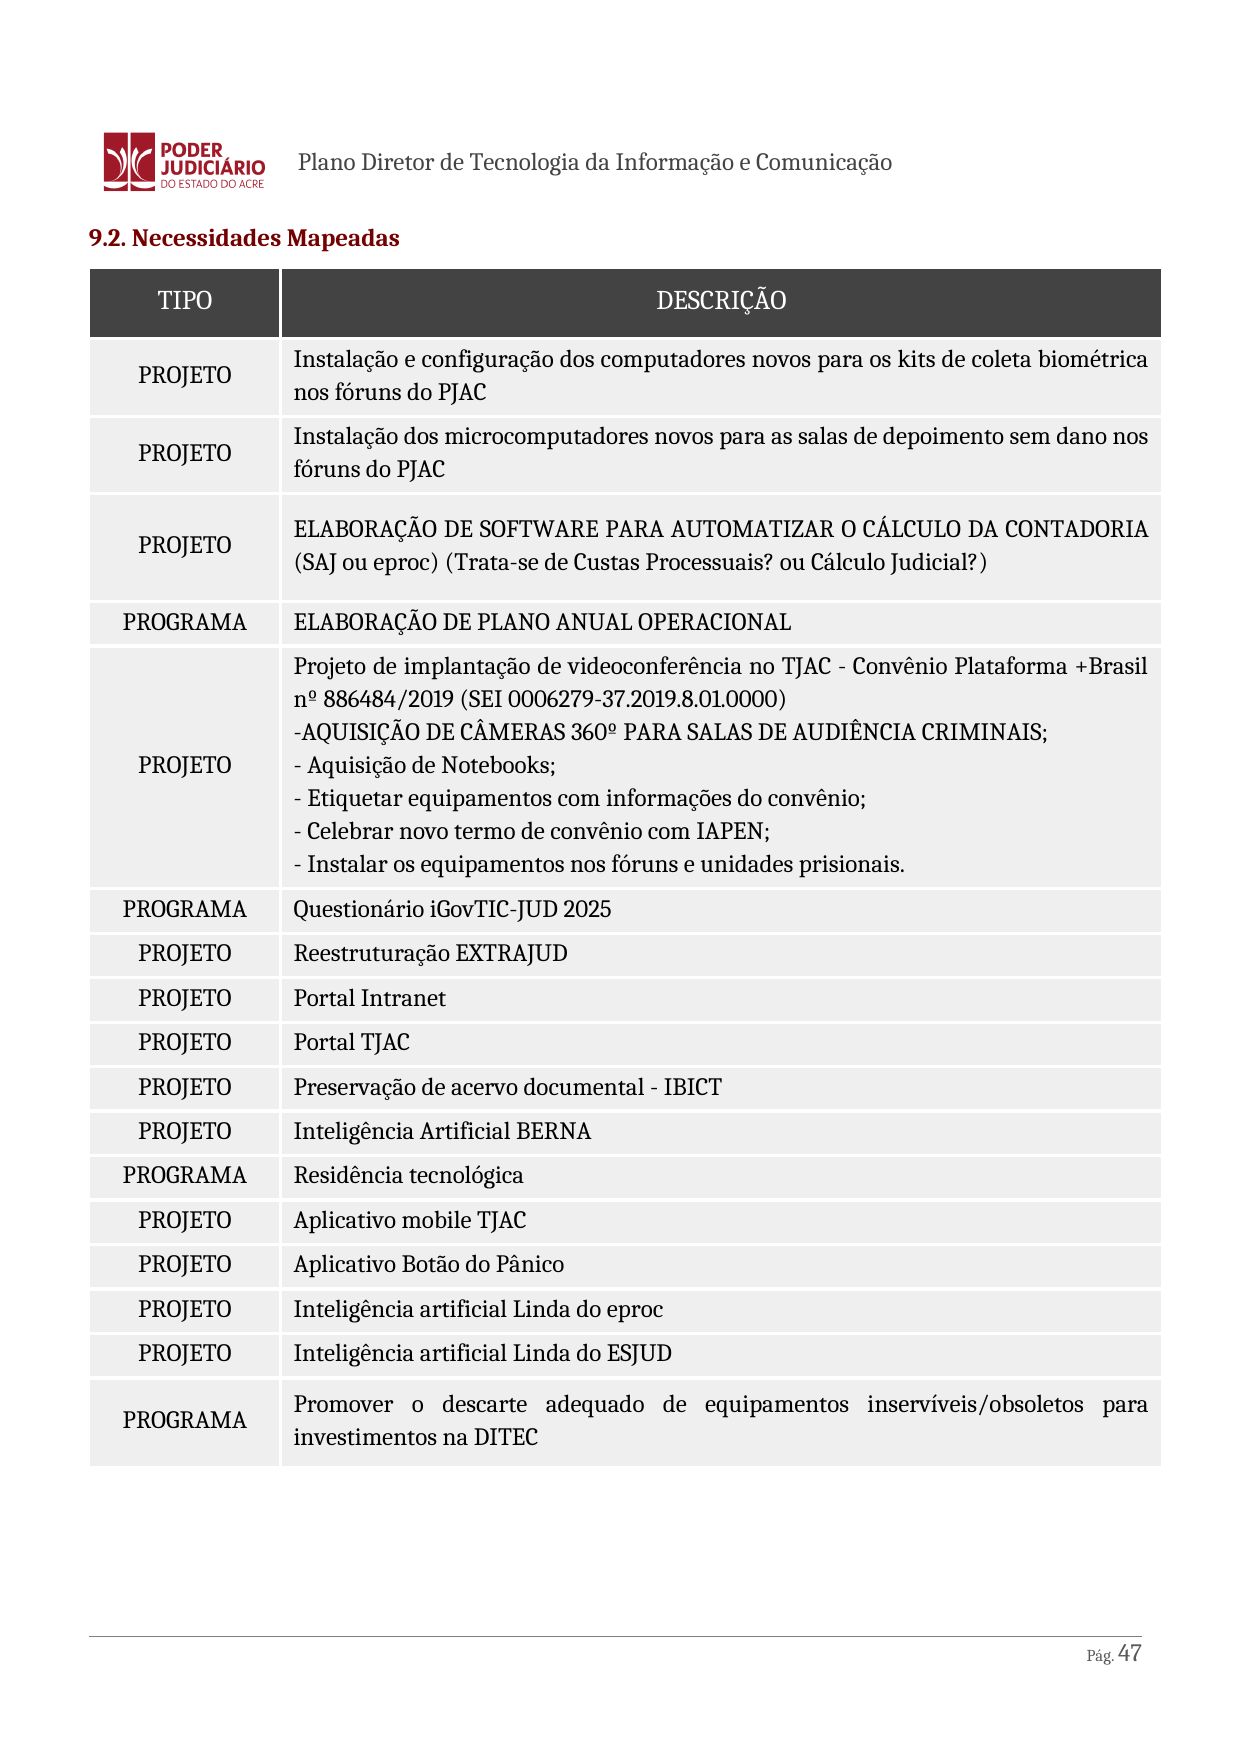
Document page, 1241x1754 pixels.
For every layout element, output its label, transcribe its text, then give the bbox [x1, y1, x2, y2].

table_cell PROJETO [90, 1202, 279, 1243]
table_cell PROJETO [90, 1113, 279, 1154]
table_cell PROJETO [90, 1024, 279, 1065]
table_header TIPO [90, 269, 279, 337]
table_cell Inteligência artificial Linda do ESJUD [282, 1335, 1161, 1376]
table_cell PROJETO [90, 418, 279, 492]
table_cell PROGRAMA [90, 1157, 279, 1198]
table_cell Reestruturação EXTRAJUD [282, 935, 1161, 976]
table_cell Instalação e configuração dos computadores novos para os kits de coleta biométrica nos fóruns do PJAC [282, 340, 1161, 415]
table_cell Inteligência Artificial BERNA [282, 1113, 1161, 1154]
table_cell Portal TJAC [282, 1024, 1161, 1065]
table_cell PROJETO [90, 1291, 279, 1332]
table_cell Aplicativo mobile TJAC [282, 1202, 1161, 1243]
table_cell PROJETO [90, 979, 279, 1021]
table_cell PROGRAMA [90, 1380, 279, 1466]
table_cell Instalação dos microcomputadores novos para as salas de depoimento sem dano nos fóruns do PJAC [282, 418, 1161, 492]
table_cell Inteligência artificial Linda do eproc [282, 1291, 1161, 1332]
table_header DESCRIÇÃO [282, 269, 1161, 337]
table_cell Projeto de implantação de videoconferência no TJAC - Convênio Plataforma +Brasil nº 886484/2019 (SEI 0006279-37.2019.8.01.0000) -AQUISIÇÃO DE CÂMERAS 360º PARA SALAS DE AUDIÊNCIA CRIMINAIS; - Aquisição de Notebooks; - Etiquetar equipamentos com informações do convênio; - Celebrar novo termo de convênio com IAPEN; - Instalar os equipamentos nos fóruns e unidades prisionais. [282, 648, 1161, 887]
table_cell PROJETO [90, 1068, 279, 1109]
table_cell Residência tecnológica [282, 1157, 1161, 1198]
table_cell Promover o descarte adequado de equipamentos inservíveis/obsoletos para investimentos na DITEC [282, 1380, 1161, 1466]
table_cell ELABORAÇÃO DE PLANO ANUAL OPERACIONAL [282, 603, 1161, 644]
table_cell Aplicativo Botão do Pânico [282, 1246, 1161, 1287]
subtitle 9.2. Necessidades Mapeadas [89, 224, 1152, 253]
table_cell PROGRAMA [90, 890, 279, 932]
table_cell PROGRAMA [90, 603, 279, 644]
table_cell Portal Intranet [282, 979, 1161, 1021]
table_cell ELABORAÇÃO DE SOFTWARE PARA AUTOMATIZAR O CÁLCULO DA CONTADORIA (SAJ ou eproc) (Trata-se de Custas Processuais? ou Cálculo Judicial?) [282, 495, 1161, 600]
table_cell PROJETO [90, 648, 279, 887]
table_cell PROJETO [90, 1335, 279, 1376]
table_cell PROJETO [90, 340, 279, 415]
table_cell Preservação de acervo documental - IBICT [282, 1068, 1161, 1109]
table_cell PROJETO [90, 1246, 279, 1287]
table_cell Questionário iGovTIC-JUD 2025 [282, 890, 1161, 932]
table_cell PROJETO [90, 495, 279, 600]
table_cell PROJETO [90, 935, 279, 976]
